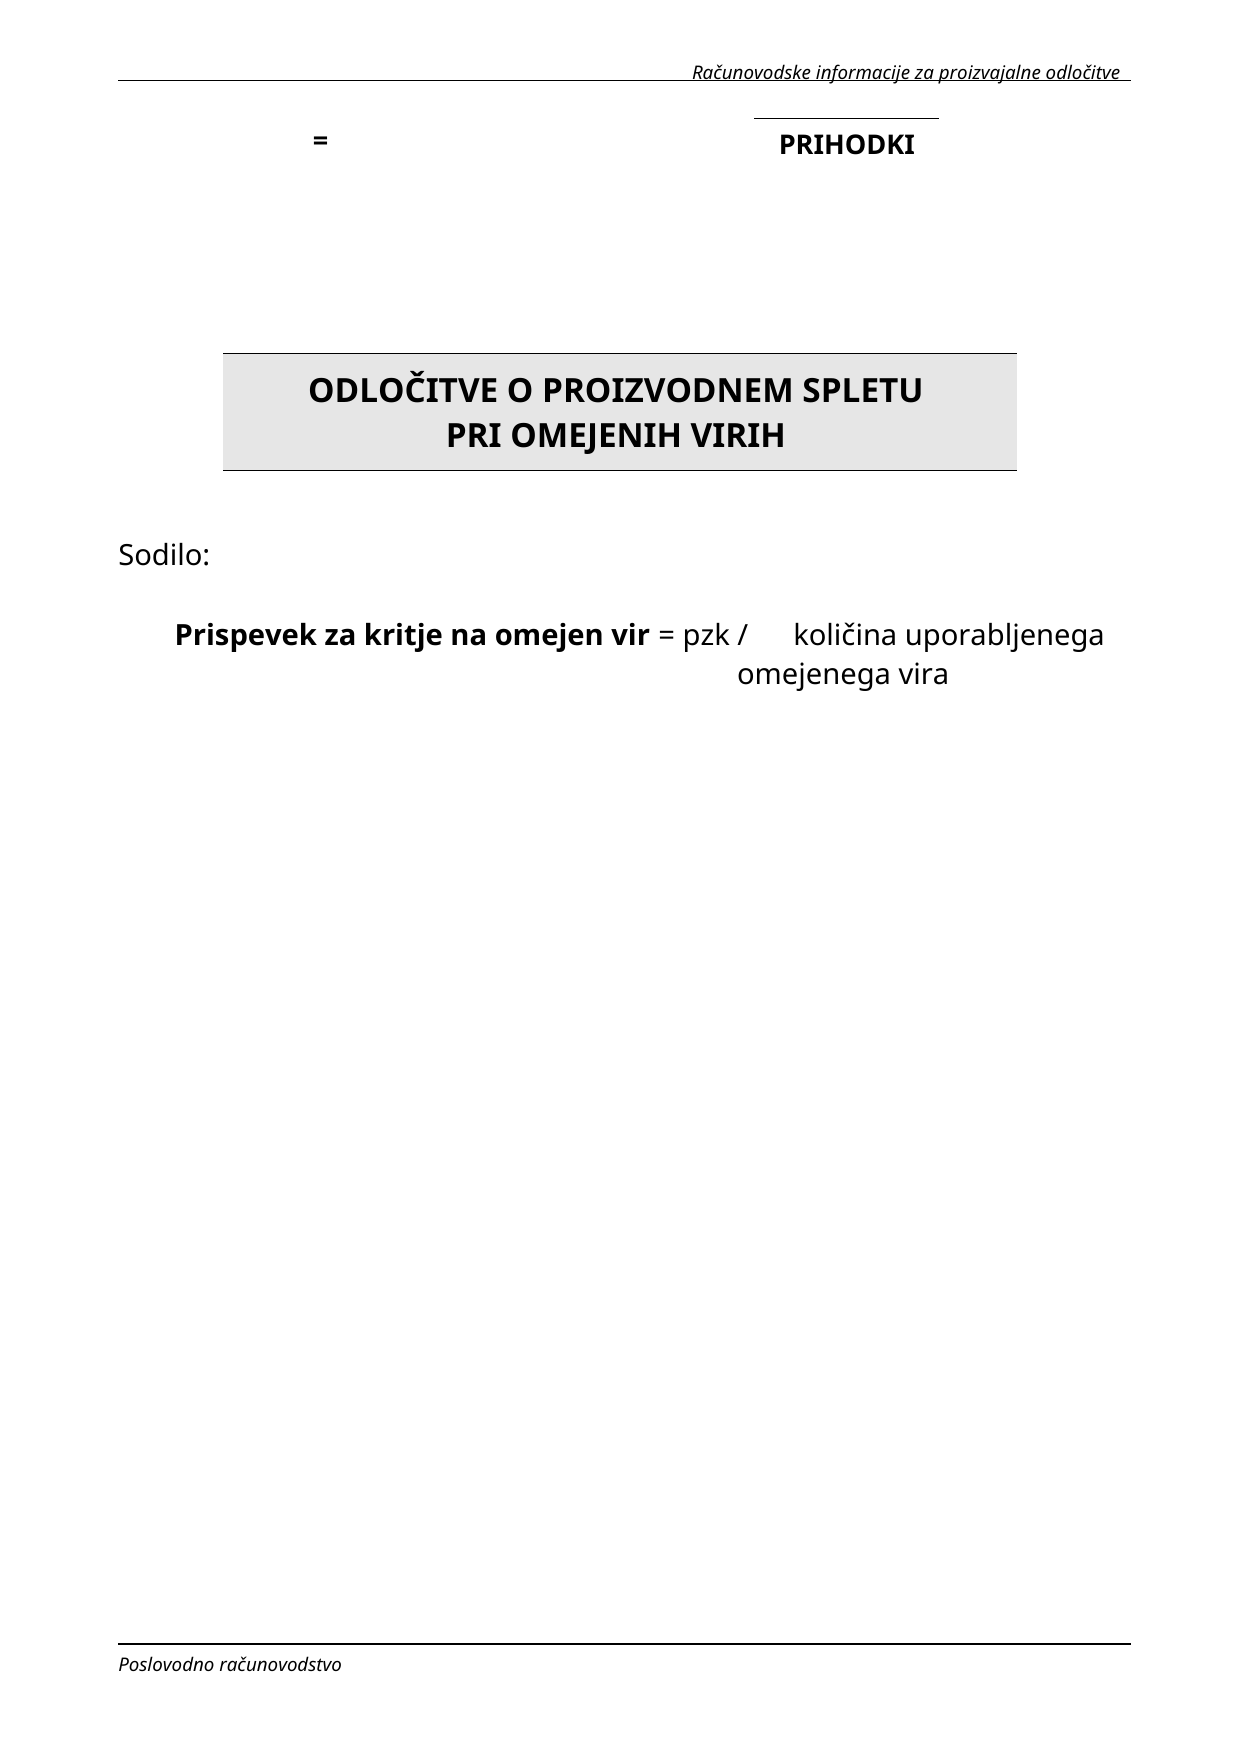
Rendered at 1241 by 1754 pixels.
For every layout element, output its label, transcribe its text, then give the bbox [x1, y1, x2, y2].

table_header ODLOČITVE O PROIZVODNEM SPLETU PRI OMEJENIH VIRIH [223, 354, 1017, 470]
table_cell PRIHODKI [754, 119, 939, 162]
table_header = [301, 118, 754, 162]
text Sodilo: [118, 534, 1122, 574]
text Prispevek za kritje na omejen vir = pzk / količina uporabljenega omejenega vira [174, 614, 1122, 693]
